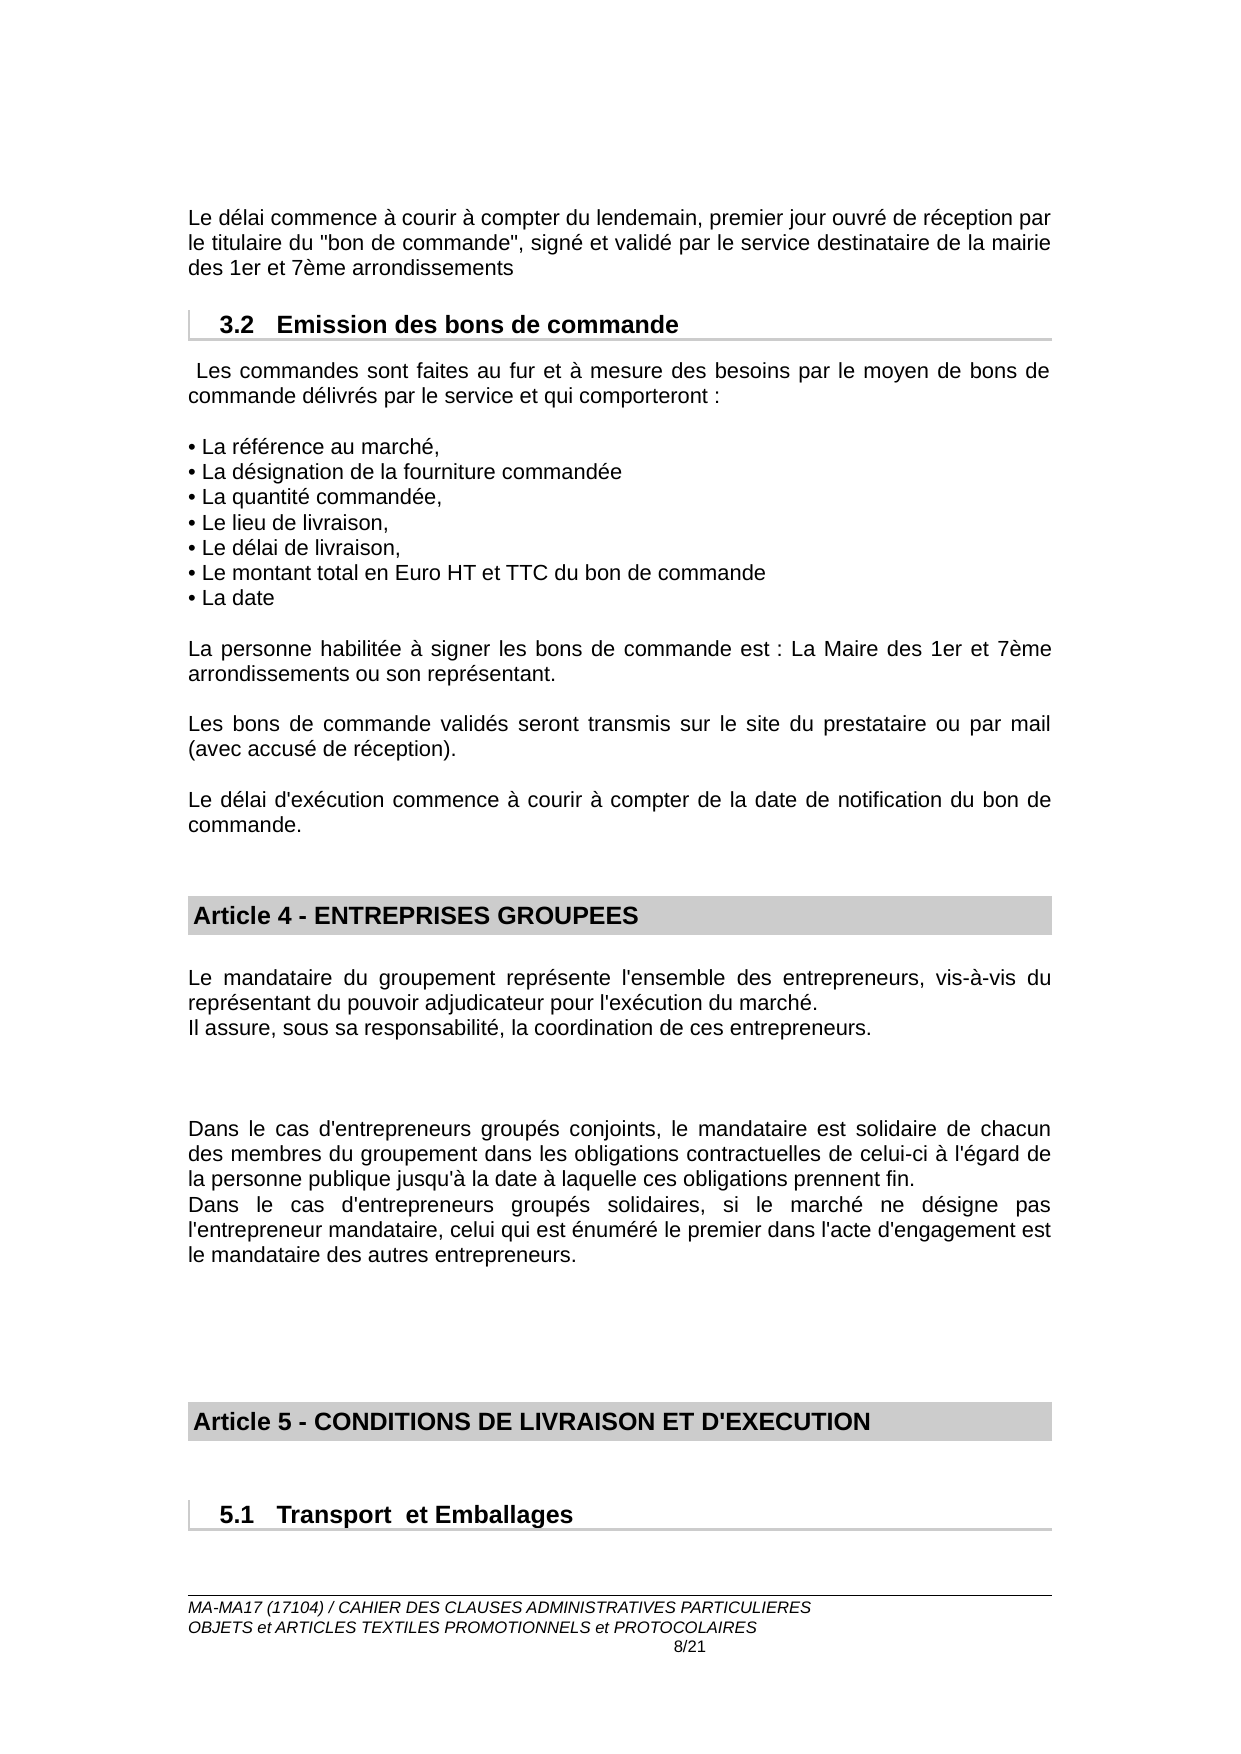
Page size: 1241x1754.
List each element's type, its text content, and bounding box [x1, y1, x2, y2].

text • La référence au marché, [188, 434, 1052, 459]
subtitle ENTREPRISES GROUPEES [190, 898, 1050, 933]
text • Le lieu de livraison, [188, 509, 1052, 535]
text Les bons de commande validés seront transmis sur le site du prestataire ou par mail (avec accusé de réception). [188, 711, 1052, 762]
text Le délai d'exécution commence à courir à compter de la date de notification du bon de commande. [188, 787, 1052, 837]
text Les commandes sont faites au fur et à mesure des besoins par le moyen de bons de commande délivrés par le service et qui comporteront : [188, 358, 1052, 409]
text • La désignation de la fourniture commandée [188, 459, 1052, 484]
subtitle Emission des bons de commande [190, 310, 1052, 338]
text Dans le cas d'entrepreneurs groupés conjoints, le mandataire est solidaire de chacun des membres du groupement dans les obligations contractuelles de celui-ci à l'égard de la personne publique jusqu'à la date à laquelle ces obligations prennent fin. [188, 1116, 1052, 1192]
text La personne habilitée à signer les bons de commande est : La Maire des 1er et 7ème arrondissements ou son représentant. [188, 636, 1052, 686]
text • Le montant total en Euro HT et TTC du bon de commande [188, 560, 1052, 585]
text Dans le cas d'entrepreneurs groupés solidaires, si le marché ne désigne pas l'entrepreneur mandataire, celui qui est énuméré le premier dans l'acte d'engagement est le mandataire des autres entrepreneurs. [188, 1192, 1052, 1267]
text Le mandataire du groupement représente l'ensemble des entrepreneurs, vis-à-vis du représentant du pouvoir adjudicateur pour l'exécution du marché. [188, 965, 1052, 1015]
text Le délai commence à courir à compter du lendemain, premier jour ouvré de réception par le titulaire du "bon de commande", signé et validé par le service destinataire de la mairie des 1er et 7ème arrondissements [188, 204, 1052, 280]
text Il assure, sous sa responsabilité, la coordination de ces entrepreneurs. [188, 1015, 1052, 1040]
text • La date [188, 585, 1052, 610]
text • Le délai de livraison, [188, 535, 1052, 560]
subtitle CONDITIONS DE LIVRAISON ET D'EXECUTION [190, 1404, 1050, 1439]
text • La quantité commandée, [188, 484, 1052, 509]
subtitle Transport et Emballages [190, 1500, 1052, 1528]
